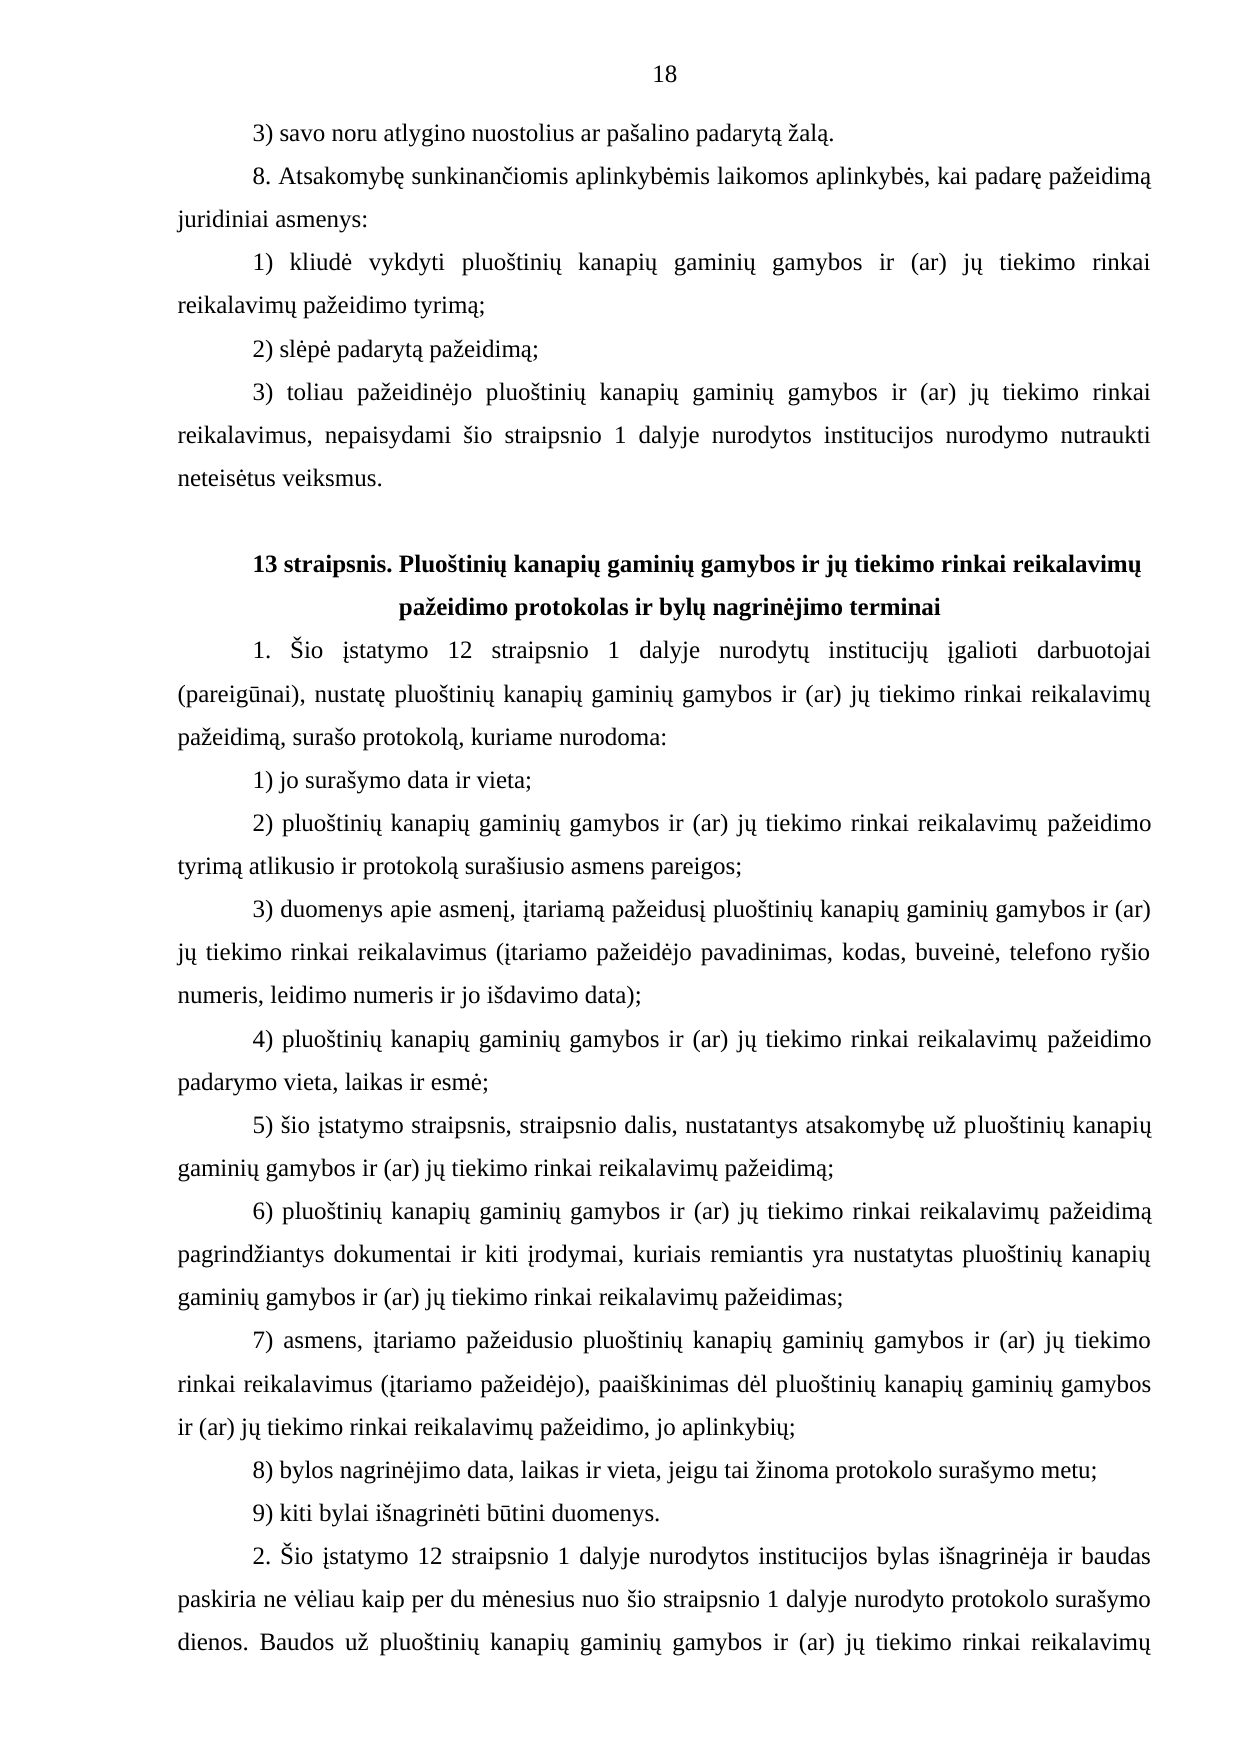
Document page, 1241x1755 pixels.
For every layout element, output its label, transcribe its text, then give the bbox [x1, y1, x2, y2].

text 13 straipsnis. Pluoštinių kanapių gaminių gamybos ir jų tiekimo rinkai reikalavimų pažeidimo protokolas ir bylų nagrinėjimo terminai [252, 549, 1152, 621]
text 8. Atsakomybę sunkinančiomis aplinkybėmis laikomos aplinkybės, kai padarę pažeidimą juridiniai asmenys: [177, 161, 1152, 233]
text 1. Šio įstatymo 12 straipsnio 1 dalyje nurodytų institucijų įgalioti darbuotojai (pareigūnai), nustatę pluoštinių kanapių gaminių gamybos ir (ar) jų tiekimo rinkai reikalavimų pažeidimą, surašo protokolą, kuriame nurodoma: [177, 636, 1152, 751]
text 5) šio įstatymo straipsnis, straipsnio dalis, nustatantys atsakomybę už pluoštinių kanapių gaminių gamybos ir (ar) jų tiekimo rinkai reikalavimų pažeidimą; [177, 1110, 1152, 1182]
text 2) pluoštinių kanapių gaminių gamybos ir (ar) jų tiekimo rinkai reikalavimų pažeidimo tyrimą atlikusio ir protokolą surašiusio asmens pareigos; [177, 808, 1152, 880]
text 2. Šio įstatymo 12 straipsnio 1 dalyje nurodytos institucijos bylas išnagrinėja ir baudas paskiria ne vėliau kaip per du mėnesius nuo šio straipsnio 1 dalyje nurodyto protokolo surašymo dienos. Baudos už pluoštinių kanapių gaminių gamybos ir (ar) jų tiekimo rinkai reikalavimų [177, 1541, 1152, 1656]
text 8) bylos nagrinėjimo data, laikas ir vieta, jeigu tai žinoma protokolo surašymo metu; [177, 1455, 1152, 1484]
text 1) kliudė vykdyti pluoštinių kanapių gaminių gamybos ir (ar) jų tiekimo rinkai reikalavimų pažeidimo tyrimą; [177, 247, 1152, 319]
text 3) toliau pažeidinėjo pluoštinių kanapių gaminių gamybos ir (ar) jų tiekimo rinkai reikalavimus, nepaisydami šio straipsnio 1 dalyje nurodytos institucijos nurodymo nutraukti neteisėtus veiksmus. [177, 377, 1152, 492]
text 1) jo surašymo data ir vieta; [177, 765, 1152, 794]
text 3) savo noru atlygino nuostolius ar pašalino padarytą žalą. [177, 118, 1152, 147]
text 9) kiti bylai išnagrinėti būtini duomenys. [177, 1498, 1152, 1527]
text 7) asmens, įtariamo pažeidusio pluoštinių kanapių gaminių gamybos ir (ar) jų tiekimo rinkai reikalavimus (įtariamo pažeidėjo), paaiškinimas dėl pluoštinių kanapių gaminių gamybos ir (ar) jų tiekimo rinkai reikalavimų pažeidimo, jo aplinkybių; [177, 1326, 1152, 1441]
text 4) pluoštinių kanapių gaminių gamybos ir (ar) jų tiekimo rinkai reikalavimų pažeidimo padarymo vieta, laikas ir esmė; [177, 1024, 1152, 1096]
text 6) pluoštinių kanapių gaminių gamybos ir (ar) jų tiekimo rinkai reikalavimų pažeidimą pagrindžiantys dokumentai ir kiti įrodymai, kuriais remiantis yra nustatytas pluoštinių kanapių gaminių gamybos ir (ar) jų tiekimo rinkai reikalavimų pažeidimas; [177, 1196, 1152, 1311]
text 2) slėpė padarytą pažeidimą; [177, 334, 1152, 362]
text 3) duomenys apie asmenį, įtariamą pažeidusį pluoštinių kanapių gaminių gamybos ir (ar) jų tiekimo rinkai reikalavimus (įtariamo pažeidėjo pavadinimas, kodas, buveinė, telefono ryšio numeris, leidimo numeris ir jo išdavimo data); [177, 894, 1152, 1009]
